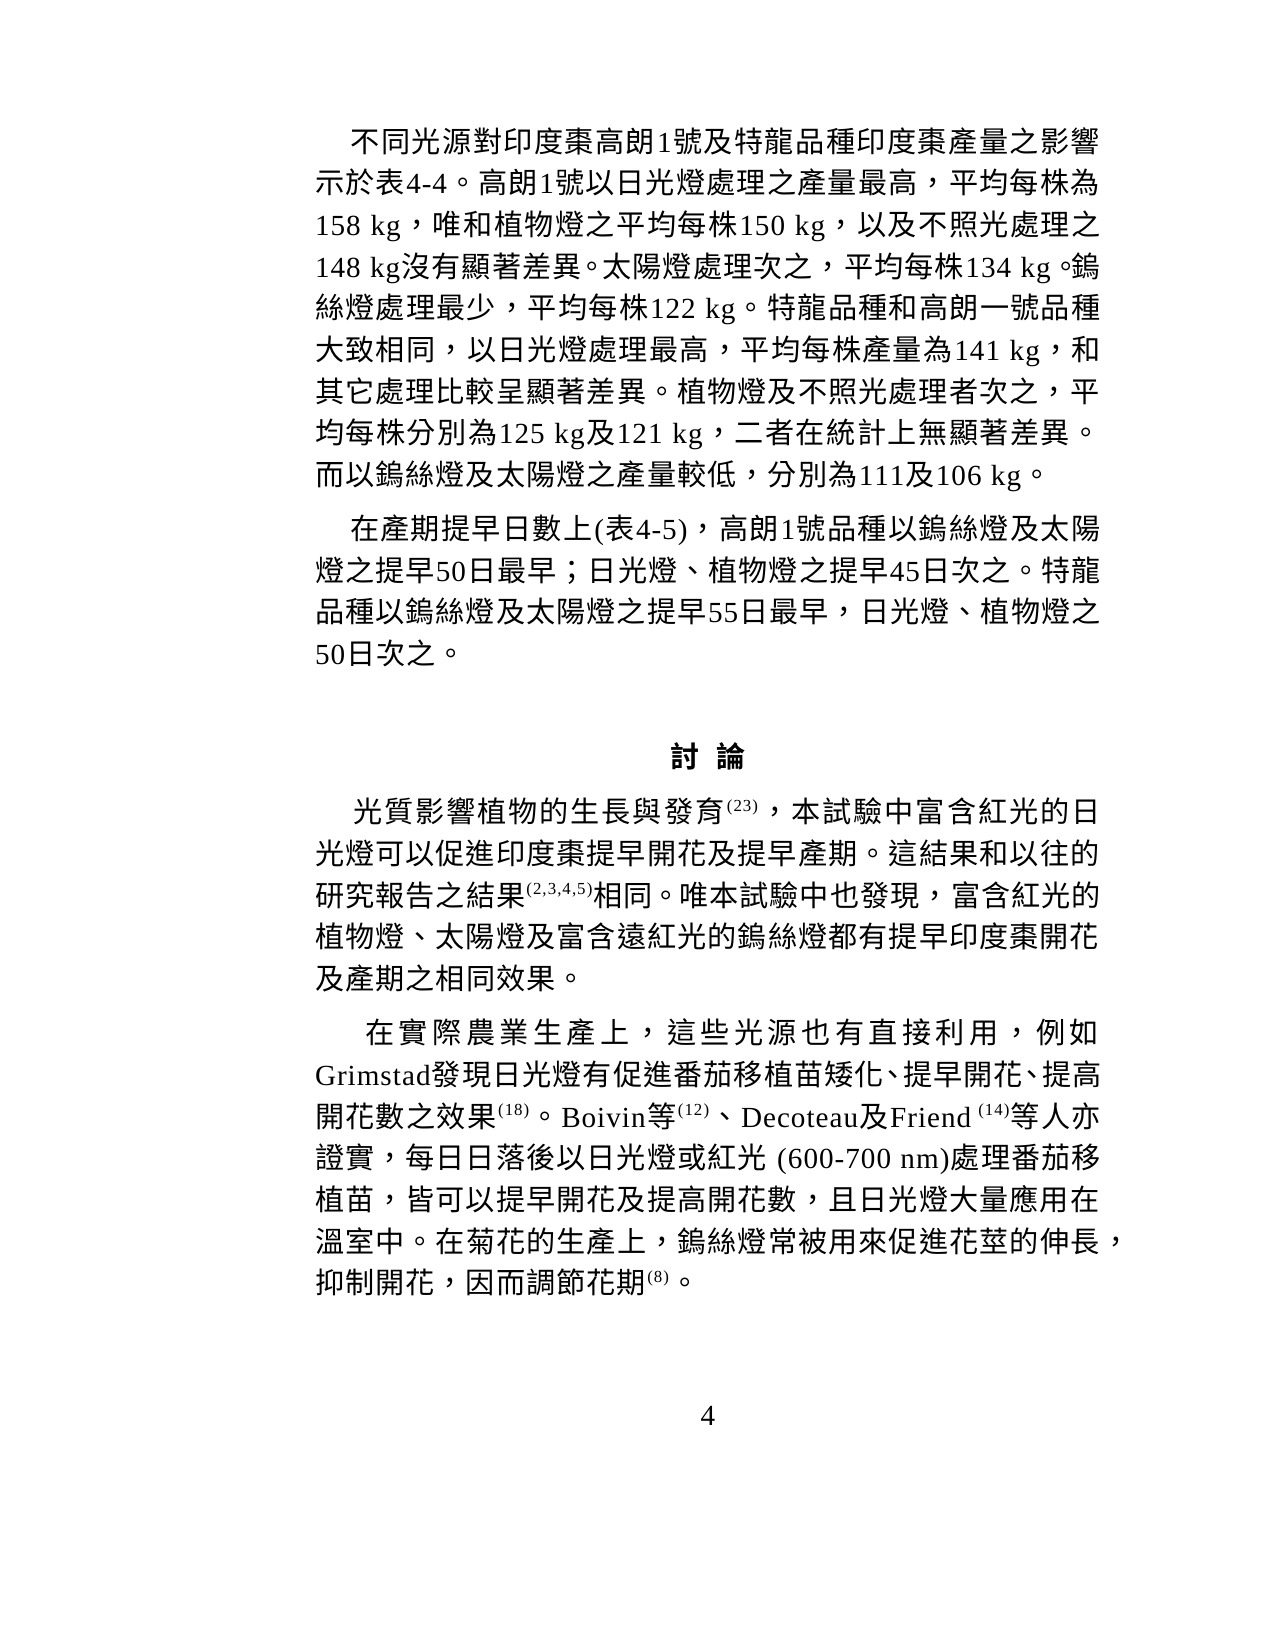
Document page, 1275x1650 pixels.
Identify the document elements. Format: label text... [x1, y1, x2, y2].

text 在實際農業生產上，這些光源也有直接利用，例如Grimstad發現日光燈有促進番茄移植苗矮化、提早開花、提高開花數之效果(18)。Boivin等(12)、Decoteau及Friend (14)等人亦證實，每日日落後以日光燈或紅光 (600-700 nm)處理番茄移植苗，皆可以提早開花及提高開花數，且日光燈大量應用在溫室中。在菊花的生產上，鎢絲燈常被用來促進花莖的伸長，抑制開花，因而調節花期(8)。 [315, 1010, 1101, 1302]
text 在產期提早日數上(表4-5)，高朗1號品種以鎢絲燈及太陽燈之提早50日最早；日光燈、植物燈之提早45日次之。特龍品種以鎢絲燈及太陽燈之提早55日最早，日光燈、植物燈之50日次之。 [315, 506, 1101, 673]
text 光質影響植物的生長與發育(23)，本試驗中富含紅光的日光燈可以促進印度棗提早開花及提早產期。這結果和以往的研究報告之結果(2,3,4,5)相同。唯本試驗中也發現，富含紅光的植物燈、太陽燈及富含遠紅光的鎢絲燈都有提早印度棗開花及產期之相同效果。 [315, 789, 1101, 998]
text 討 論 [315, 731, 1101, 777]
text 不同光源對印度棗高朗1號及特龍品種印度棗產量之影響示於表4-4。高朗1號以日光燈處理之產量最高，平均每株為158 kg，唯和植物燈之平均每株150 kg，以及不照光處理之148 kg沒有顯著差異。太陽燈處理次之，平均每株134 kg。鎢絲燈處理最少，平均每株122 kg。特龍品種和高朗一號品種大致相同，以日光燈處理最高，平均每株產量為141 kg，和其它處理比較呈顯著差異。植物燈及不照光處理者次之，平均每株分別為125 kg及121 kg，二者在統計上無顯著差異。而以鎢絲燈及太陽燈之產量較低，分別為111及106 kg。 [315, 119, 1101, 494]
